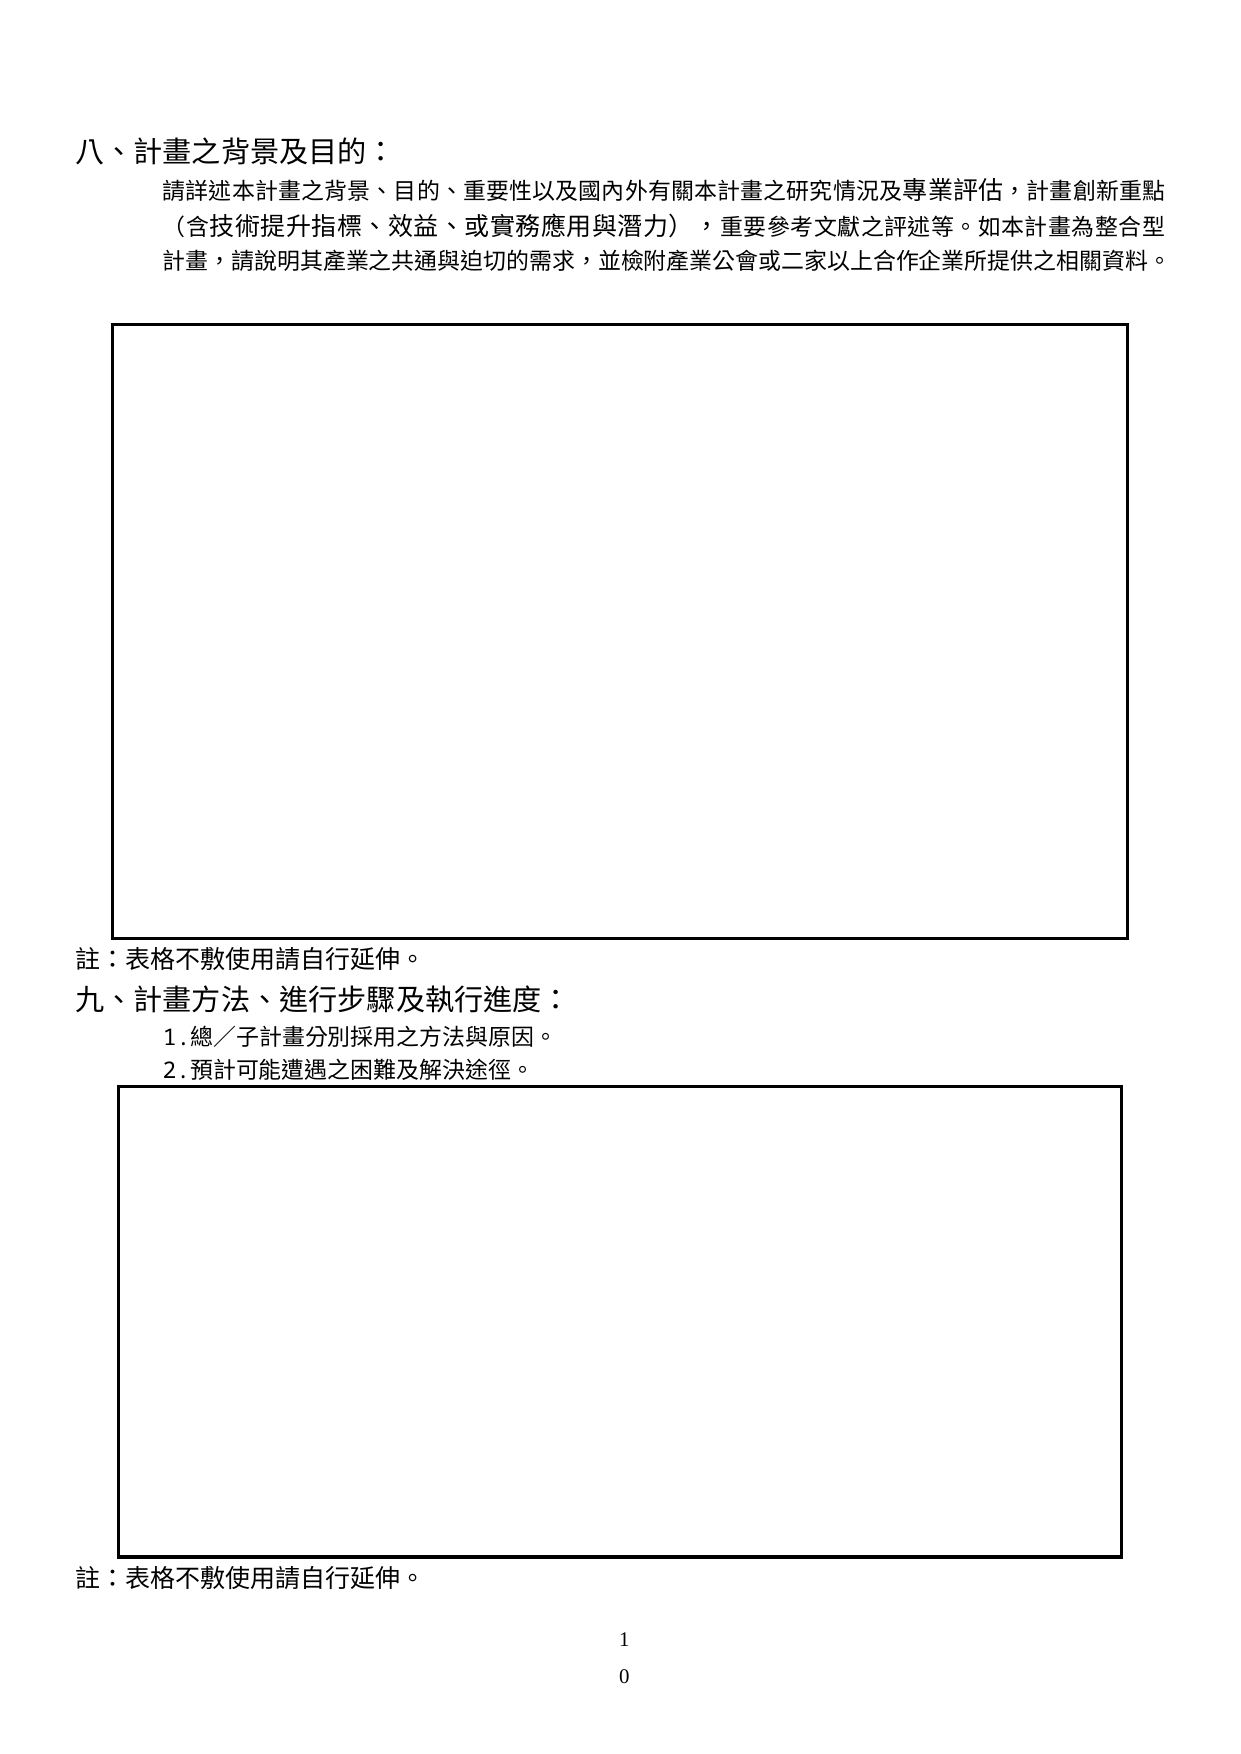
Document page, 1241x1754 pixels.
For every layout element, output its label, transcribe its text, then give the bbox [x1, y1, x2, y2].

text 註：表格不敷使用請自行延伸。 [75, 940, 1165, 976]
text 註：表格不敷使用請自行延伸。 [75, 1558, 1165, 1595]
table_header [120, 1088, 1120, 1555]
text 九、計畫方法、進行步驟及執行進度： [75, 976, 1165, 1018]
text 2.預計可能遭遇之困難及解決途徑。 [162, 1052, 1165, 1085]
text 八、計畫之背景及目的： [75, 128, 1165, 171]
text 1.總／子計畫分別採用之方法與原因。 [163, 1018, 1165, 1052]
table_header [114, 326, 1126, 937]
text 請詳述本計畫之背景、目的、重要性以及國內外有關本計畫之研究情況及專業評估，計畫創新重點（含技術提升指標、效益、或實務應用與潛力），重要參考文獻之評述等。如本計畫為整合型計畫，請說明其產業之共通與迫切的需求，並檢附產業公會或二家以上合作企業所提供之相關資料。 [162, 171, 1165, 276]
